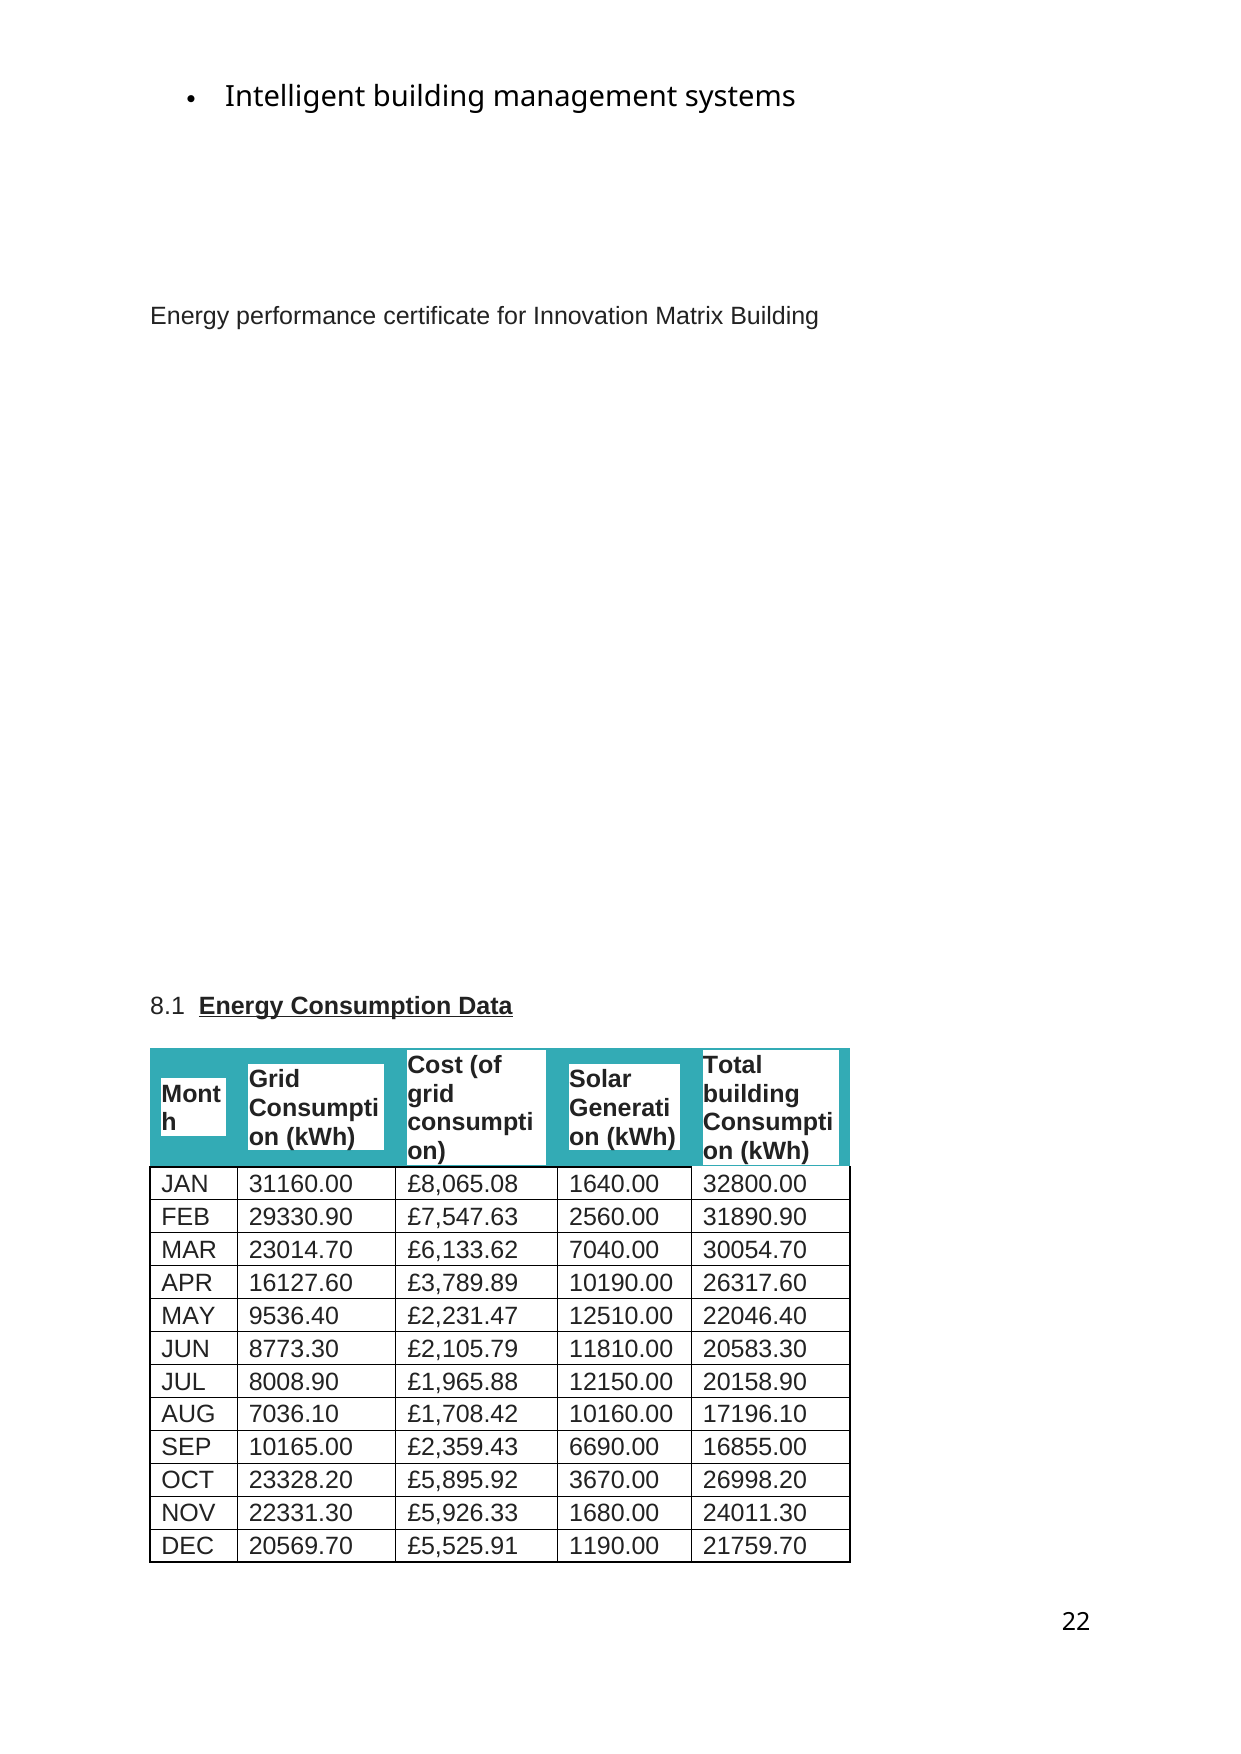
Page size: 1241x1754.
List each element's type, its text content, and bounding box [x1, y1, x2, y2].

table_cell 20158.90 [692, 1365, 849, 1397]
table_cell 16855.00 [692, 1431, 849, 1463]
table_cell 30054.70 [692, 1233, 849, 1265]
table_cell 11810.00 [558, 1332, 691, 1364]
table_cell £2,359.43 [396, 1431, 557, 1463]
table_cell 12510.00 [558, 1299, 691, 1331]
table_cell SEP [151, 1431, 237, 1463]
table_cell NOV [151, 1497, 237, 1528]
table_cell 8773.30 [238, 1332, 395, 1364]
table_cell £1,965.88 [396, 1365, 557, 1397]
table_cell JUL [151, 1365, 237, 1397]
table_cell MAR [151, 1233, 237, 1265]
text Energy performance certificate for Innovation Matrix Building [150, 301, 1090, 329]
table_cell 26998.20 [692, 1464, 849, 1496]
table_cell £8,065.08 [396, 1168, 557, 1199]
table_cell DEC [151, 1530, 237, 1561]
table_cell 12150.00 [558, 1365, 691, 1397]
table_cell £5,895.92 [396, 1464, 557, 1496]
table_cell 1680.00 [558, 1497, 691, 1528]
table_header Total building Consumption (kWh) [691, 1048, 850, 1166]
table_cell £2,231.47 [396, 1299, 557, 1331]
table_cell JUN [151, 1332, 237, 1364]
table_cell APR [151, 1266, 237, 1298]
table_cell 16127.60 [238, 1266, 395, 1298]
table_cell 22046.40 [692, 1299, 849, 1331]
table_cell 26317.60 [692, 1266, 849, 1298]
table_cell 24011.30 [692, 1497, 849, 1528]
table_cell 10165.00 [238, 1431, 395, 1463]
table_cell 32800.00 [692, 1166, 849, 1199]
table_cell 9536.40 [238, 1299, 395, 1331]
table_cell 8008.90 [238, 1365, 395, 1397]
table_cell 7036.10 [238, 1398, 395, 1430]
table_cell 21759.70 [692, 1530, 849, 1561]
list Intelligent building management systems [187, 75, 1090, 115]
table_cell 10190.00 [558, 1266, 691, 1298]
table_cell 2560.00 [558, 1200, 691, 1232]
table_cell 22331.30 [238, 1497, 395, 1528]
table_cell AUG [151, 1398, 237, 1430]
table_cell £1,708.42 [396, 1398, 557, 1430]
table_cell 1640.00 [558, 1168, 691, 1199]
table_header Cost (of grid consumption) [396, 1048, 558, 1166]
table_cell 3670.00 [558, 1464, 691, 1496]
table_cell 20583.30 [692, 1332, 849, 1364]
table_cell 23328.20 [238, 1464, 395, 1496]
table_cell FEB [151, 1200, 237, 1232]
table_cell OCT [151, 1464, 237, 1496]
table_cell £2,105.79 [396, 1332, 557, 1364]
table_cell £5,525.91 [396, 1530, 557, 1561]
table_header Solar Generation (kWh) [558, 1048, 691, 1166]
table_cell MAY [151, 1299, 237, 1331]
table_cell 10160.00 [558, 1398, 691, 1430]
table_cell 20569.70 [238, 1530, 395, 1561]
table_cell 17196.10 [692, 1398, 849, 1430]
table_cell £5,926.33 [396, 1497, 557, 1528]
table_cell 31160.00 [238, 1168, 395, 1199]
table_cell 31890.90 [692, 1200, 849, 1232]
table_header Month [150, 1048, 237, 1166]
table_cell 23014.70 [238, 1233, 395, 1265]
table_cell 7040.00 [558, 1233, 691, 1265]
table_header Grid Consumption (kWh) [237, 1048, 396, 1166]
table_cell £7,547.63 [396, 1200, 557, 1232]
table_cell 6690.00 [558, 1431, 691, 1463]
table_cell £6,133.62 [396, 1233, 557, 1265]
table_cell JAN [151, 1168, 237, 1199]
table_cell 29330.90 [238, 1200, 395, 1232]
table_cell 1190.00 [558, 1530, 691, 1561]
table_cell £3,789.89 [396, 1266, 557, 1298]
text 8.1 Energy Consumption Data [150, 991, 1090, 1019]
